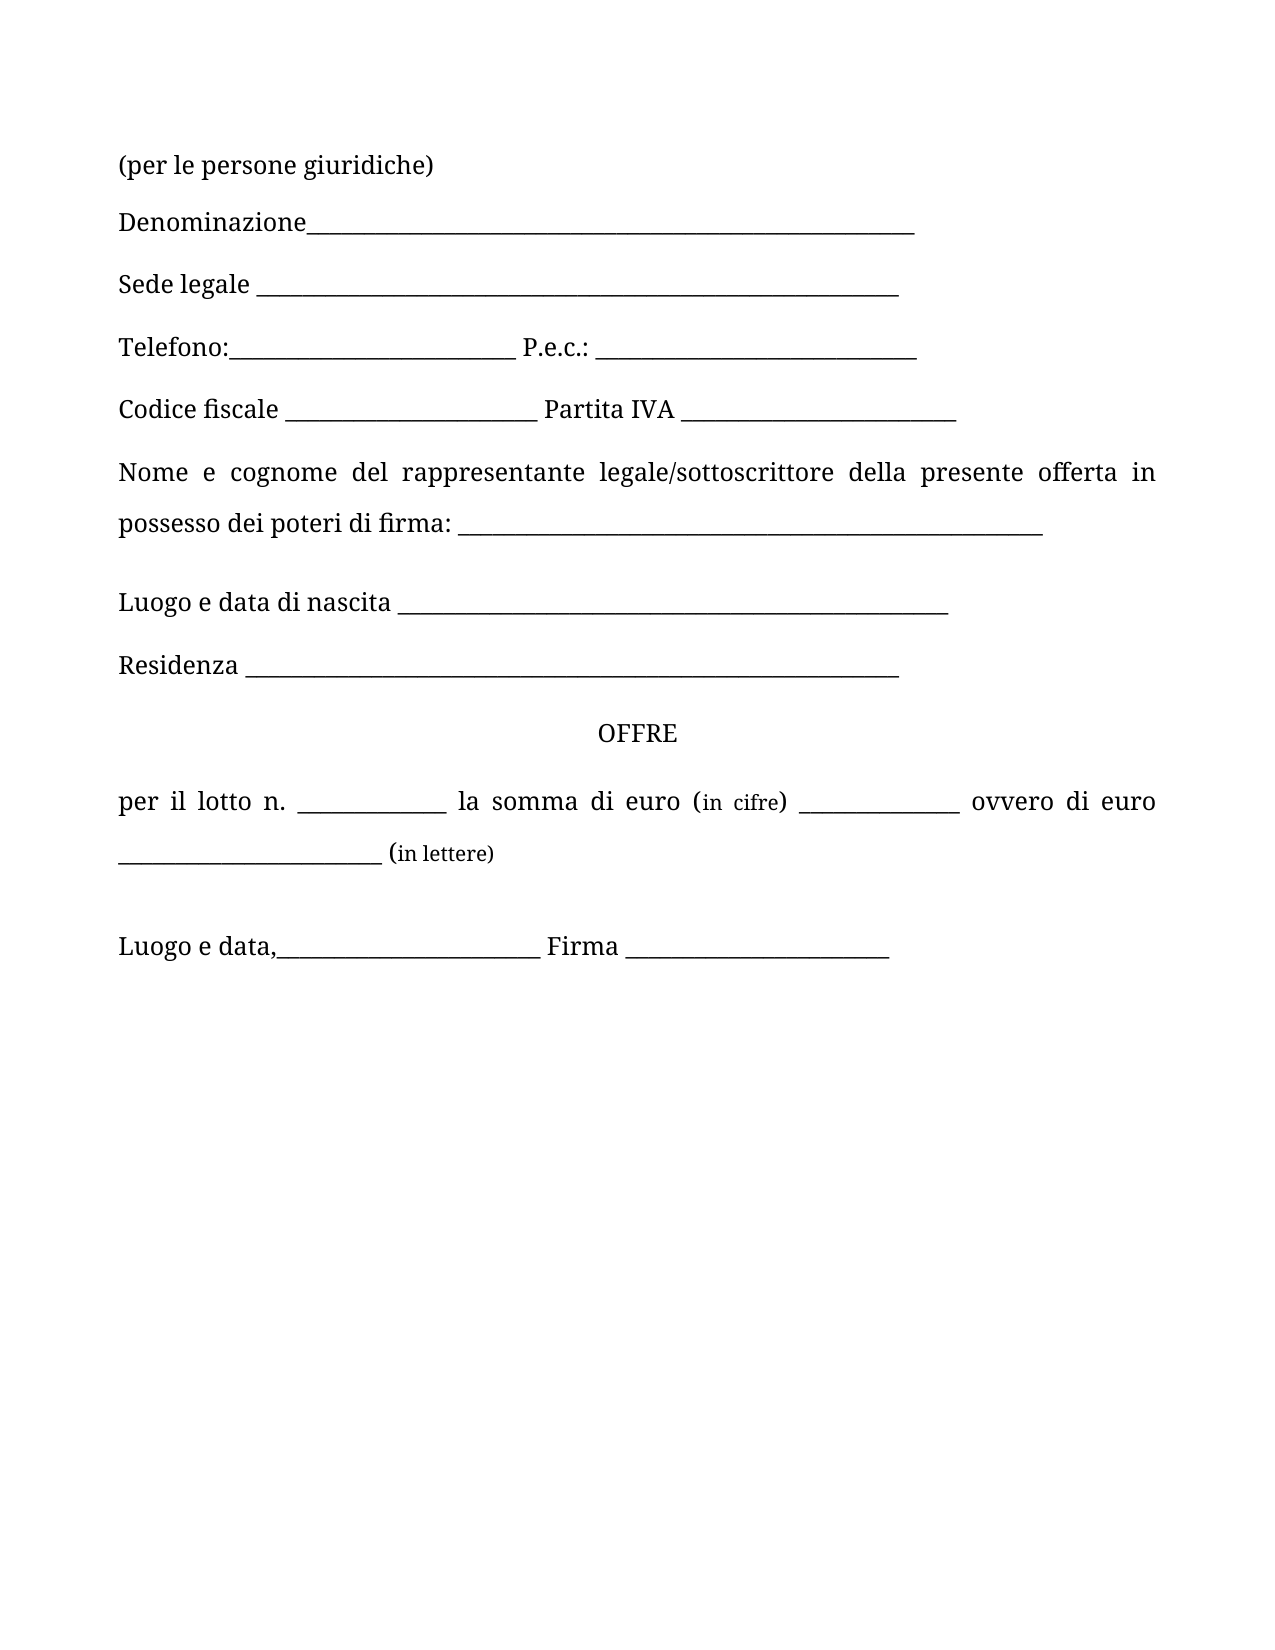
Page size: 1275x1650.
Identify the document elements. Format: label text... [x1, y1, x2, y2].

text OFFRE [118, 716, 1157, 749]
text Nome e cognome del rappresentante legale/sottoscrittore della presente offerta in possesso dei poteri di firma: ___________________________________________________ [118, 454, 1157, 539]
text Denominazione_____________________________________________________ [118, 204, 1157, 238]
text Residenza _________________________________________________________ [118, 647, 1157, 681]
text Luogo e data,_______________________ Firma _______________________ [118, 928, 1157, 962]
text Codice fiscale ______________________ Partita IVA ________________________ [118, 392, 1157, 426]
text per il lotto n. _____________ la somma di euro (in cifre) ______________ ovvero di euro _______________________ (in lettere) [118, 784, 1157, 869]
text Luogo e data di nascita ________________________________________________ [118, 585, 1157, 619]
text Telefono:_________________________ P.e.c.: ____________________________ [118, 329, 1157, 363]
text (per le persone giuridiche) [118, 148, 1157, 182]
text Sede legale ________________________________________________________ [118, 267, 1157, 301]
